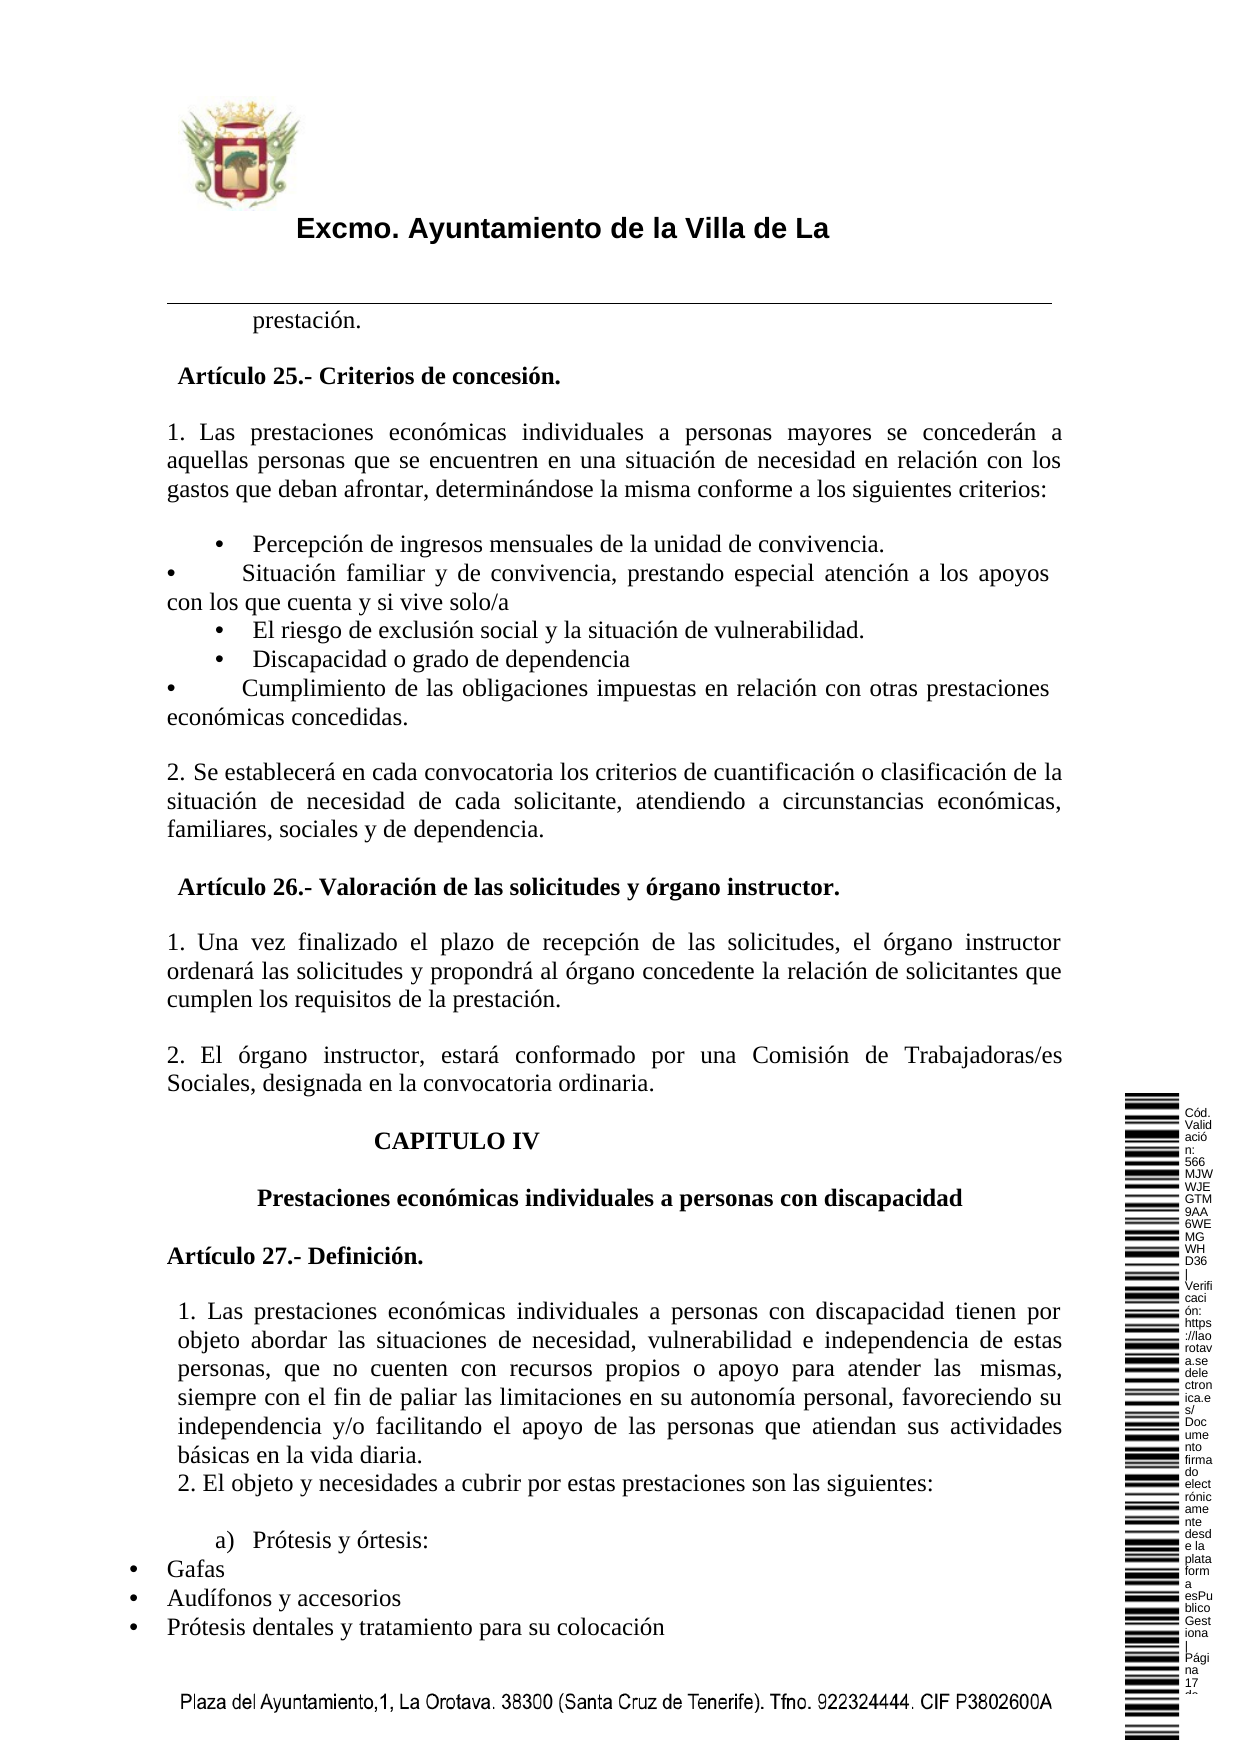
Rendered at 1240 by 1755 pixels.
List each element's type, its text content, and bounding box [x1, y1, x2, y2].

list El órgano instructor, estará conformado por una Comisión de Trabajadoras/es Sociales, designada en la convocatoria ordinaria. [167, 1040, 1062, 1097]
list Una vez finalizado el plazo de recepción de las solicitudes, el órgano instructor ordenará las solicitudes y propondrá al órgano concedente la relación de solicitantes que cumplen los requisitos de la prestación. [167, 927, 1062, 1013]
list Gafas [129, 1555, 1125, 1583]
list Prótesis y órtesis: [215, 1526, 1125, 1555]
subtitle CAPITULO IV [167, 1126, 747, 1155]
list Discapacidad o grado de dependencia [215, 644, 1189, 673]
list El objeto y necesidades a cubrir por estas prestaciones son las siguientes: [177, 1468, 1125, 1497]
subtitle Artículo 26.- Valoración de las solicitudes y órgano instructor. [177, 872, 1189, 901]
list Cumplimiento de las obligaciones impuestas en relación con otras prestaciones económicas concedidas. [167, 673, 1063, 731]
text Cód. Validación: 566MJWWJEGTM9AA6WEMGWHD36 | Verificación: https://laorotava.sedelectronica.es/ Documento firmado electrónicamente desde la plataforma esPublico Gestiona | Página 17 de 20 [1184, 1107, 1213, 1694]
subtitle Artículo 25.- Criterios de concesión. [177, 361, 1189, 390]
list Situación familiar y de convivencia, prestando especial atención a los apoyos con los que cuenta y si vive solo/a [167, 558, 1062, 616]
list Se establecerá en cada convocatoria los criterios de cuantificación o clasificación de la situación de necesidad de cada solicitante, atendiendo a circunstancias económicas, familiares, sociales y de dependencia. [167, 757, 1062, 843]
list Audífonos y accesorios [129, 1583, 1125, 1612]
list El riesgo de exclusión social y la situación de vulnerabilidad. [215, 616, 1189, 644]
text prestación. [252, 305, 1189, 334]
list Las prestaciones económicas individuales a personas mayores se concederán a aquellas personas que se encuentren en una situación de necesidad en relación con los gastos que deban afrontar, determinándose la misma conforme a los siguientes criterios: [167, 417, 1062, 503]
text objeto abordar las situaciones de necesidad, vulnerabilidad e independencia de estas personas, que no cuenten con recursos propios o apoyo para atender las mismas, siempre con el fin de paliar las limitaciones en su autonomía personal, favoreciendo su independencia y/o facilitando el apoyo de las personas que atiendan sus actividades básicas en la vida diaria. [177, 1325, 1063, 1468]
subtitle Prestaciones económicas individuales a personas con discapacidad Artículo 27.- Definición. [167, 1183, 973, 1270]
list Percepción de ingresos mensuales de la unidad de convivencia. [215, 529, 1189, 558]
list Prótesis dentales y tratamiento para su colocación [129, 1612, 1125, 1641]
list Las prestaciones económicas individuales a personas con discapacidad tienen por [177, 1298, 1125, 1325]
